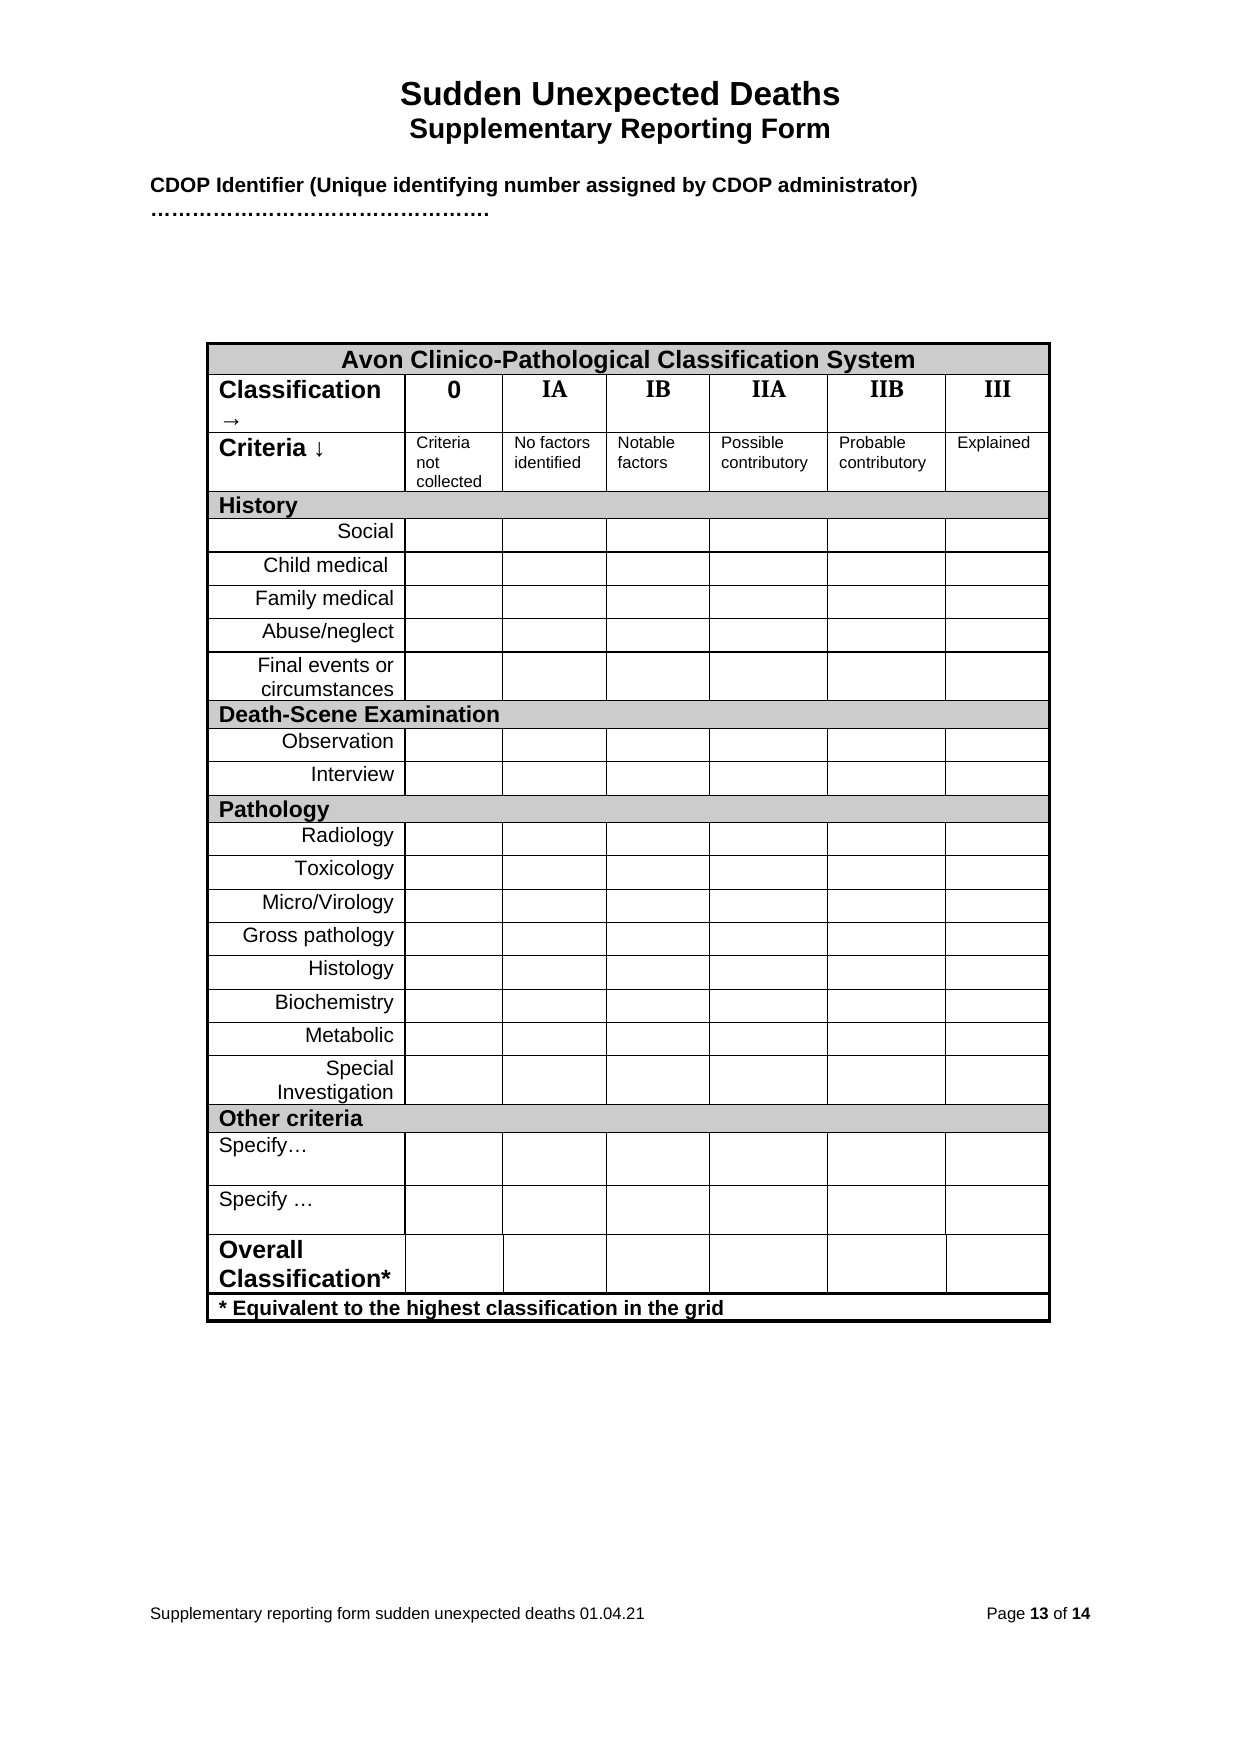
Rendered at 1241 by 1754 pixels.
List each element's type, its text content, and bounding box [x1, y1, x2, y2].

table_cell [946, 1056, 1048, 1104]
table_cell [406, 1056, 502, 1104]
table_cell [710, 653, 827, 700]
table_cell [710, 729, 827, 761]
table_cell [710, 1186, 827, 1234]
table_cell [503, 519, 606, 551]
table_cell [946, 1186, 1048, 1234]
table_cell [946, 1023, 1048, 1055]
table_cell [406, 653, 502, 700]
table_cell Criteria not collected [406, 433, 502, 491]
table_cell [503, 856, 606, 888]
table_cell [503, 1056, 606, 1104]
table_cell [406, 586, 502, 618]
table_cell [946, 729, 1048, 761]
table_cell [828, 823, 945, 855]
table_cell [828, 990, 945, 1022]
table_cell Toxicology [209, 856, 404, 888]
table_cell [828, 1133, 945, 1185]
table_cell [503, 619, 606, 651]
table_cell Possible contributory [710, 433, 827, 491]
table_cell [503, 586, 606, 618]
table_cell [946, 956, 1048, 988]
table_cell [710, 923, 827, 955]
table_cell [946, 890, 1048, 922]
table_cell [503, 990, 606, 1022]
table_cell IA [503, 375, 606, 432]
table_cell [504, 1235, 606, 1292]
table_cell Gross pathology [209, 923, 404, 955]
table_cell Abuse/neglect [209, 619, 404, 651]
table_cell [607, 553, 709, 585]
table_cell [406, 519, 502, 551]
table_cell No factors identified [503, 433, 606, 491]
table_cell IIB [828, 375, 945, 432]
table_cell [710, 990, 827, 1022]
table_cell [828, 586, 945, 618]
table_cell [406, 923, 502, 955]
table_cell [406, 729, 502, 761]
table_cell [828, 519, 945, 551]
table_cell Overall Classification* [209, 1235, 405, 1292]
table_cell Family medical [209, 586, 404, 618]
table_cell [607, 1186, 709, 1234]
table_cell [710, 619, 827, 651]
table_cell [946, 823, 1048, 855]
table_cell [406, 1133, 502, 1185]
table_cell [710, 1235, 827, 1292]
table_cell [828, 890, 945, 922]
table_cell Other criteria [209, 1105, 1048, 1132]
table_cell Explained [946, 433, 1048, 491]
table_cell [607, 890, 709, 922]
table_cell [503, 890, 606, 922]
table_cell Notable factors [607, 433, 709, 491]
table_cell Child medical [209, 553, 404, 585]
table_cell * Equivalent to the highest classification in the grid [209, 1295, 1048, 1319]
table_cell [607, 956, 709, 988]
table_cell [406, 619, 502, 651]
table_cell [828, 1186, 945, 1234]
table_cell Specify… [209, 1133, 404, 1185]
table_cell [607, 619, 709, 651]
table_cell [406, 823, 502, 855]
table_cell 0 [406, 375, 502, 432]
table_cell [607, 1235, 709, 1292]
table_cell [406, 856, 502, 888]
table_cell [406, 1186, 502, 1234]
table_cell III [946, 375, 1048, 432]
table_cell [828, 1023, 945, 1055]
table_cell [946, 856, 1048, 888]
table_cell [607, 823, 709, 855]
table_cell [607, 519, 709, 551]
table_cell [828, 923, 945, 955]
table_cell [828, 856, 945, 888]
table_cell [503, 1133, 606, 1185]
table_cell [946, 619, 1048, 651]
table_cell Micro/Virology [209, 890, 404, 922]
table_cell [607, 653, 709, 700]
table_cell [607, 586, 709, 618]
table_cell [947, 1235, 1048, 1292]
table_cell [710, 890, 827, 922]
table_cell [946, 990, 1048, 1022]
table_cell [710, 1056, 827, 1104]
table_cell [946, 519, 1048, 551]
table_cell [828, 1056, 945, 1104]
table_cell [607, 1023, 709, 1055]
table_cell [503, 823, 606, 855]
table_cell Metabolic [209, 1023, 404, 1055]
table_cell [406, 990, 502, 1022]
table_cell [946, 586, 1048, 618]
table_cell Biochemistry [209, 990, 404, 1022]
table_cell [406, 762, 502, 794]
table_cell [828, 956, 945, 988]
table_cell [406, 956, 502, 988]
table_cell Histology [209, 956, 404, 988]
table_cell Final events or circumstances [209, 653, 404, 700]
table_cell Pathology [209, 796, 1048, 822]
table_cell [503, 553, 606, 585]
table_cell [710, 956, 827, 988]
table_cell [828, 1235, 946, 1292]
table_cell [710, 762, 827, 794]
table_cell [607, 923, 709, 955]
table_cell [946, 1133, 1048, 1185]
table_cell [946, 653, 1048, 700]
table_cell [828, 729, 945, 761]
table_cell [710, 586, 827, 618]
table_cell [946, 762, 1048, 794]
table_cell [503, 729, 606, 761]
table_cell [503, 923, 606, 955]
table_cell [406, 553, 502, 585]
table_cell [607, 762, 709, 794]
table_cell [607, 729, 709, 761]
table_cell Criteria ↓ [209, 433, 404, 491]
table_cell IB [607, 375, 709, 432]
table_cell [406, 1235, 503, 1292]
table_cell [946, 923, 1048, 955]
table_cell Special Investigation [209, 1056, 404, 1104]
table_cell [828, 653, 945, 700]
table_cell [503, 762, 606, 794]
table_cell [710, 1133, 827, 1185]
table_cell [406, 1023, 502, 1055]
table_cell [946, 553, 1048, 585]
table_cell [710, 519, 827, 551]
table_cell [828, 619, 945, 651]
table_cell [828, 762, 945, 794]
table_cell Classification → [209, 375, 404, 432]
table_cell IIA [710, 375, 827, 432]
table_cell Interview [209, 762, 404, 794]
table_cell History [209, 492, 1048, 518]
table_cell [710, 823, 827, 855]
table_cell Observation [209, 729, 404, 761]
table_cell [406, 890, 502, 922]
table_cell Radiology [209, 823, 404, 855]
table_cell [503, 653, 606, 700]
table_cell [710, 553, 827, 585]
table_cell Probable contributory [828, 433, 945, 491]
table_cell [710, 1023, 827, 1055]
table_cell [607, 990, 709, 1022]
table_cell [607, 856, 709, 888]
table_cell [503, 1023, 606, 1055]
table_cell [503, 956, 606, 988]
table_cell Death-Scene Examination [209, 701, 1048, 728]
table_cell [828, 553, 945, 585]
table_header Avon Clinico-Pathological Classification System [209, 345, 1048, 374]
table_cell Specify … [209, 1186, 404, 1234]
table_cell [607, 1133, 709, 1185]
table_cell Social [209, 519, 404, 551]
table_cell [503, 1186, 606, 1234]
table_cell [607, 1056, 709, 1104]
table_cell [710, 856, 827, 888]
